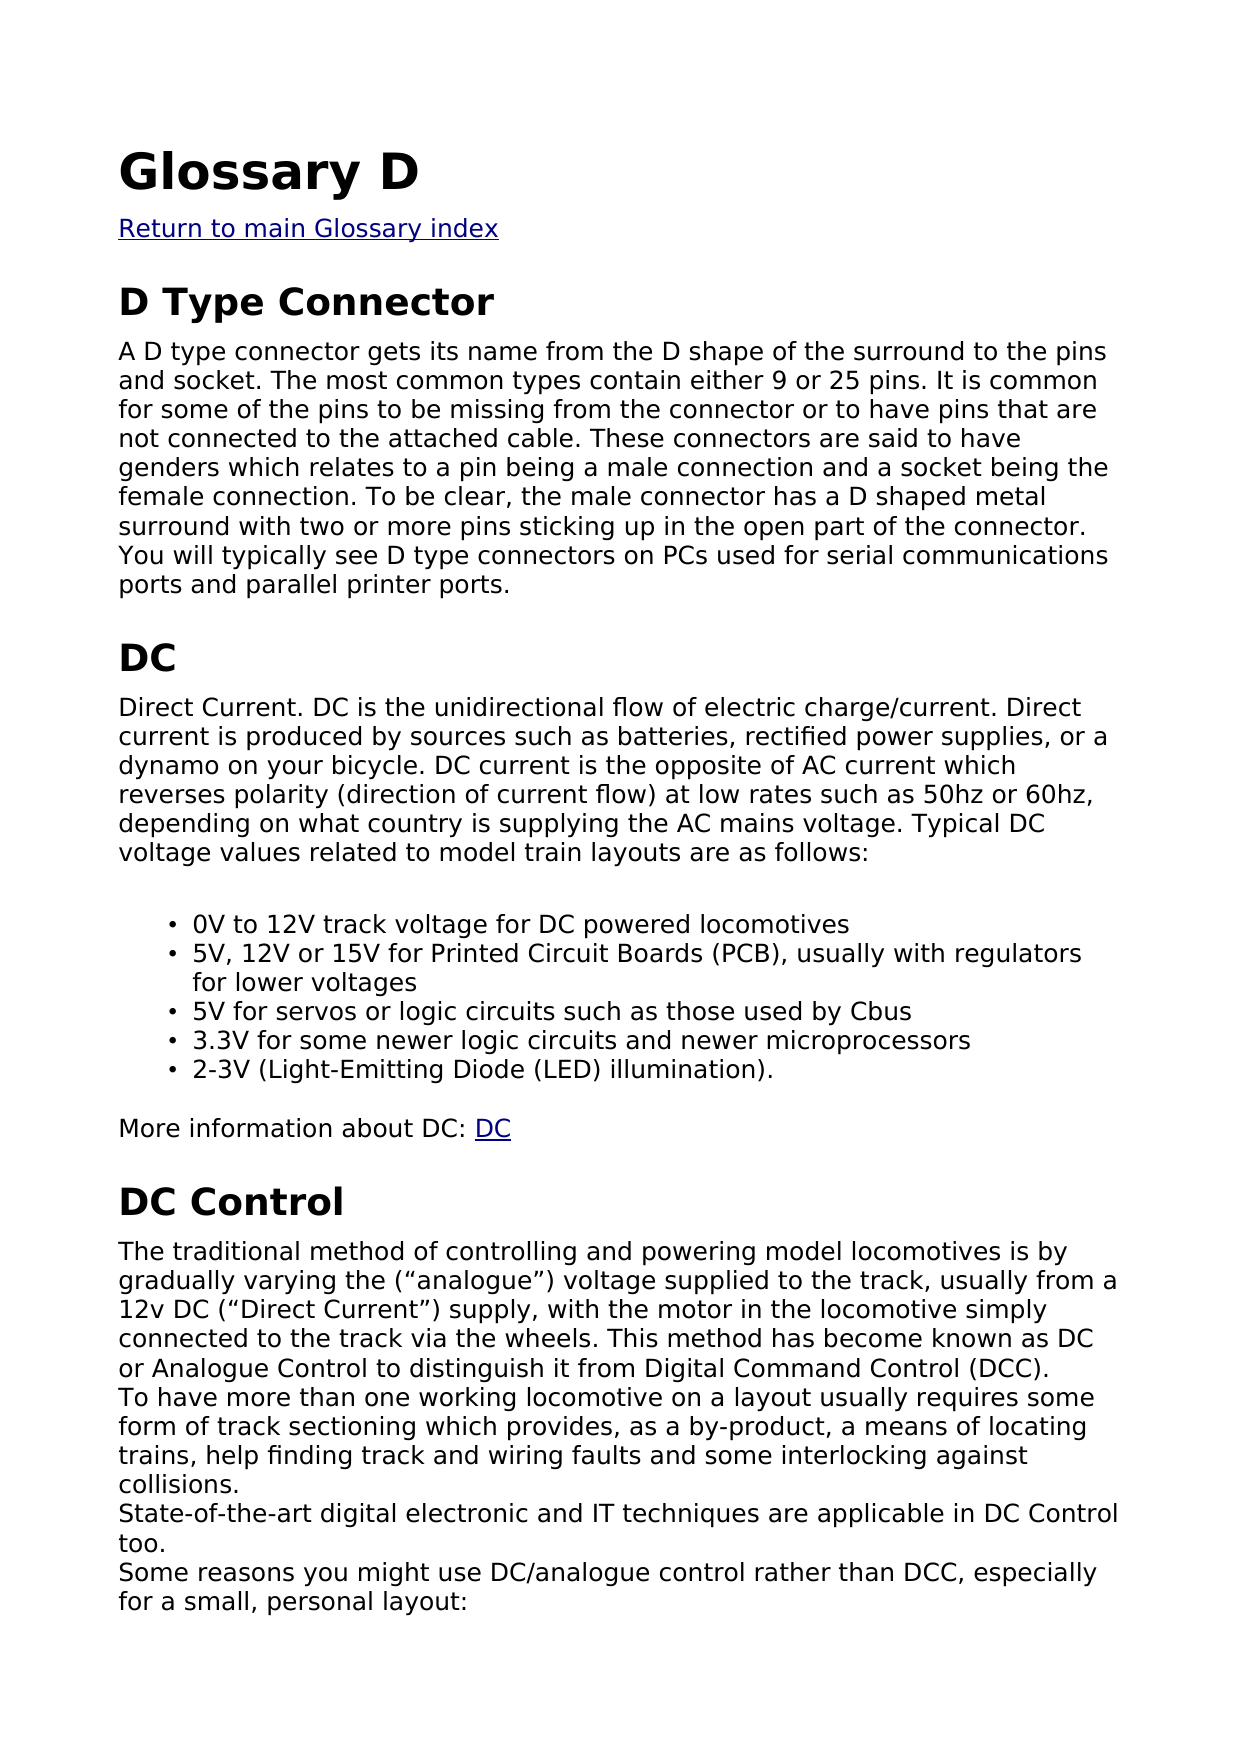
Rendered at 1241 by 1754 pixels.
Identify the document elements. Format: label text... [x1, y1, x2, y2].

text More information about DC: DC [118, 1114, 1122, 1143]
subtitle DC [118, 637, 1122, 680]
text Direct Current. DC is the unidirectional flow of electric charge/current. Direct current is produced by sources such as batteries, rectified power supplies, or a dynamo on your bicycle. DC current is the opposite of AC current which reverses polarity (direction of current flow) at low rates such as 50hz or 60hz, depending on what country is supplying the AC mains voltage. Typical DC voltage values related to model train layouts are as follows: [118, 693, 1122, 868]
list 5V for servos or logic circuits such as those used by Cbus [177, 997, 1122, 1026]
text A D type connector gets its name from the D shape of the surround to the pins and socket. The most common types contain either 9 or 25 pins. It is common for some of the pins to be missing from the connector or to have pins that are not connected to the attached cable. These connectors are said to have genders which relates to a pin being a male connection and a socket being the female connection. To be clear, the male connector has a D shaped metal surround with two or more pins sticking up in the open part of the connector. You will typically see D type connectors on PCs used for serial communications ports and parallel printer ports. [118, 337, 1122, 599]
subtitle Glossary D [118, 143, 1122, 201]
text The traditional method of controlling and powering model locomotives is by gradually varying the (“analogue”) voltage supplied to the track, usually from a 12v DC (“Direct Current”) supply, with the motor in the locomotive simply connected to the track via the wheels. This method has become known as DC or Analogue Control to distinguish it from Digital Command Control (DCC). To have more than one working locomotive on a layout usually requires some form of track sectioning which provides, as a by-product, a means of locating trains, help finding track and wiring faults and some interlocking against collisions. State-of-the-art digital electronic and IT techniques are applicable in DC Control too. Some reasons you might use DC/analogue control rather than DCC, especially for a small, personal layout: [118, 1237, 1122, 1616]
subtitle DC Control [118, 1181, 1122, 1224]
list 0V to 12V track voltage for DC powered locomotives [177, 910, 1122, 939]
list 2-3V (Light-Emitting Diode (LED) illumination). [177, 1056, 1122, 1085]
list 3.3V for some newer logic circuits and newer microprocessors [177, 1026, 1122, 1056]
list 5V, 12V or 15V for Printed Circuit Boards (PCB), usually with regulators for lower voltages [177, 939, 1122, 997]
text Return to main Glossary index [118, 214, 1122, 243]
subtitle D Type Connector [118, 281, 1122, 324]
